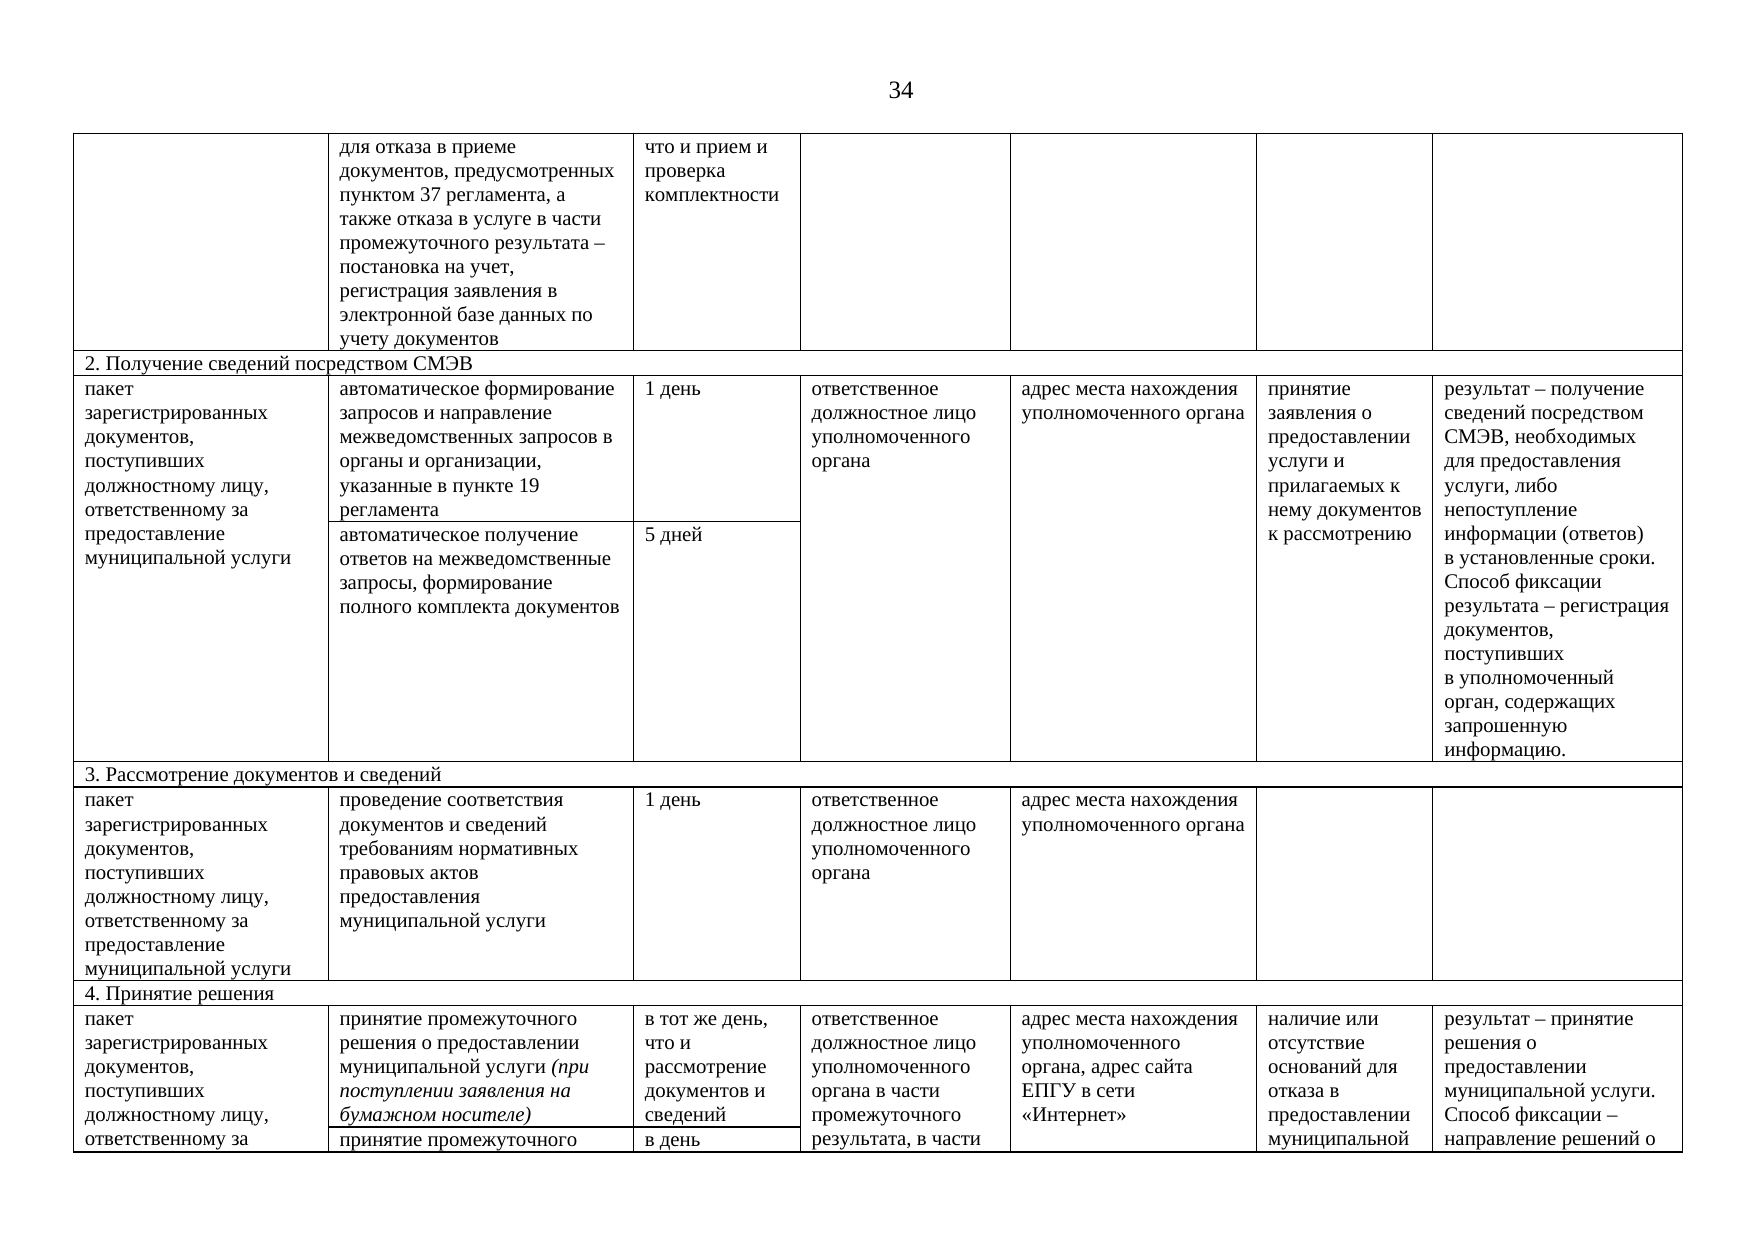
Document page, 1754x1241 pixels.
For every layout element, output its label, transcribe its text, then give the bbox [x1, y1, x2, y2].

table_cell пакет зарегистрированных документов, поступивших должностному лицу, ответственному за предоставление муниципальной услуги [74, 1006, 328, 1151]
table_cell для отказа в приеме документов, предусмотренных пунктом 37 регламента, а также отказа в услуге в части промежуточного результата – постановка на учет, регистрация заявления в электронной базе данных по учету документов [329, 134, 633, 350]
table_cell в тот же день, что и рассмотрение документов и сведений [634, 1006, 800, 1126]
table_cell в день [634, 1128, 800, 1151]
table_cell 2. Получение сведений посредством СМЭВ [74, 351, 1682, 375]
table_cell адрес места нахождения уполномоченного органа [1011, 788, 1256, 980]
table_cell принятие промежуточного [329, 1128, 633, 1151]
table_cell адрес места нахождения уполномоченного органа [1011, 376, 1256, 761]
table_cell пакет зарегистрированных документов, поступивших должностному лицу, ответственному за предоставление муниципальной услуги [74, 788, 328, 980]
table_cell 1 день [634, 376, 800, 521]
table_cell принятие промежуточного решения о предоставлении муниципальной услуги (при поступлении заявления на бумажном носителе) [329, 1006, 633, 1126]
table_cell результат – получение сведений посредством СМЭВ, необходимых для предоставления услуги, либо непоступление информации (ответов) в установленные сроки. Способ фиксации результата – регистрация документов, поступивших в уполномоченный орган, содержащих запрошенную информацию. [1433, 376, 1682, 761]
table_cell адрес места нахождения уполномоченного органа, адрес сайта ЕПГУ в сети «Интернет» [1011, 1006, 1256, 1151]
table_cell [1257, 788, 1432, 980]
table_cell ответственное должностное лицо уполномоченного органа [801, 788, 1010, 980]
table_cell пакет зарегистрированных документов, поступивших должностному лицу, ответственному за предоставление муниципальной услуги [74, 376, 328, 761]
table_cell 3. Рассмотрение документов и сведений [74, 762, 1682, 786]
table_cell ответственное должностное лицо уполномоченного органа [801, 376, 1010, 761]
table_cell принятие заявления о предоставлении услуги и прилагаемых к нему документов к рассмотрению [1257, 376, 1432, 761]
table_cell наличие или отсутствие оснований для отказа в предоставлении муниципальной услуги, наличие свободных мест в дошкольных организациях [1257, 1006, 1432, 1151]
table_cell 4. Принятие решения [74, 981, 1682, 1005]
table_cell автоматическое получение ответов на межведомственные запросы, формирование полного комплекта документов [329, 522, 633, 761]
table_cell [1433, 788, 1682, 980]
table_cell результат – принятие решения о предоставлении муниципальной услуги. Способ фиксации –направление решений о предоставлении муниципальной услуги в части промежуточного результата и в части основного результата [1433, 1006, 1682, 1151]
table_cell 5 дней [634, 522, 800, 761]
table_cell ответственное должностное лицо уполномоченного органа в части промежуточного результата, в части основного результата принятие решения согласно нормативным правовым актам уполномоченного органа [801, 1006, 1010, 1151]
table_cell автоматическое формирование запросов и направление межведомственных запросов в органы и организации, указанные в пункте 19 регламента [329, 376, 633, 521]
table_cell 1 день [634, 788, 800, 980]
table_cell проведение соответствия документов и сведений требованиям нормативных правовых актов предоставления муниципальной услуги [329, 788, 633, 980]
table_cell что и прием и проверка комплектности [634, 134, 800, 350]
